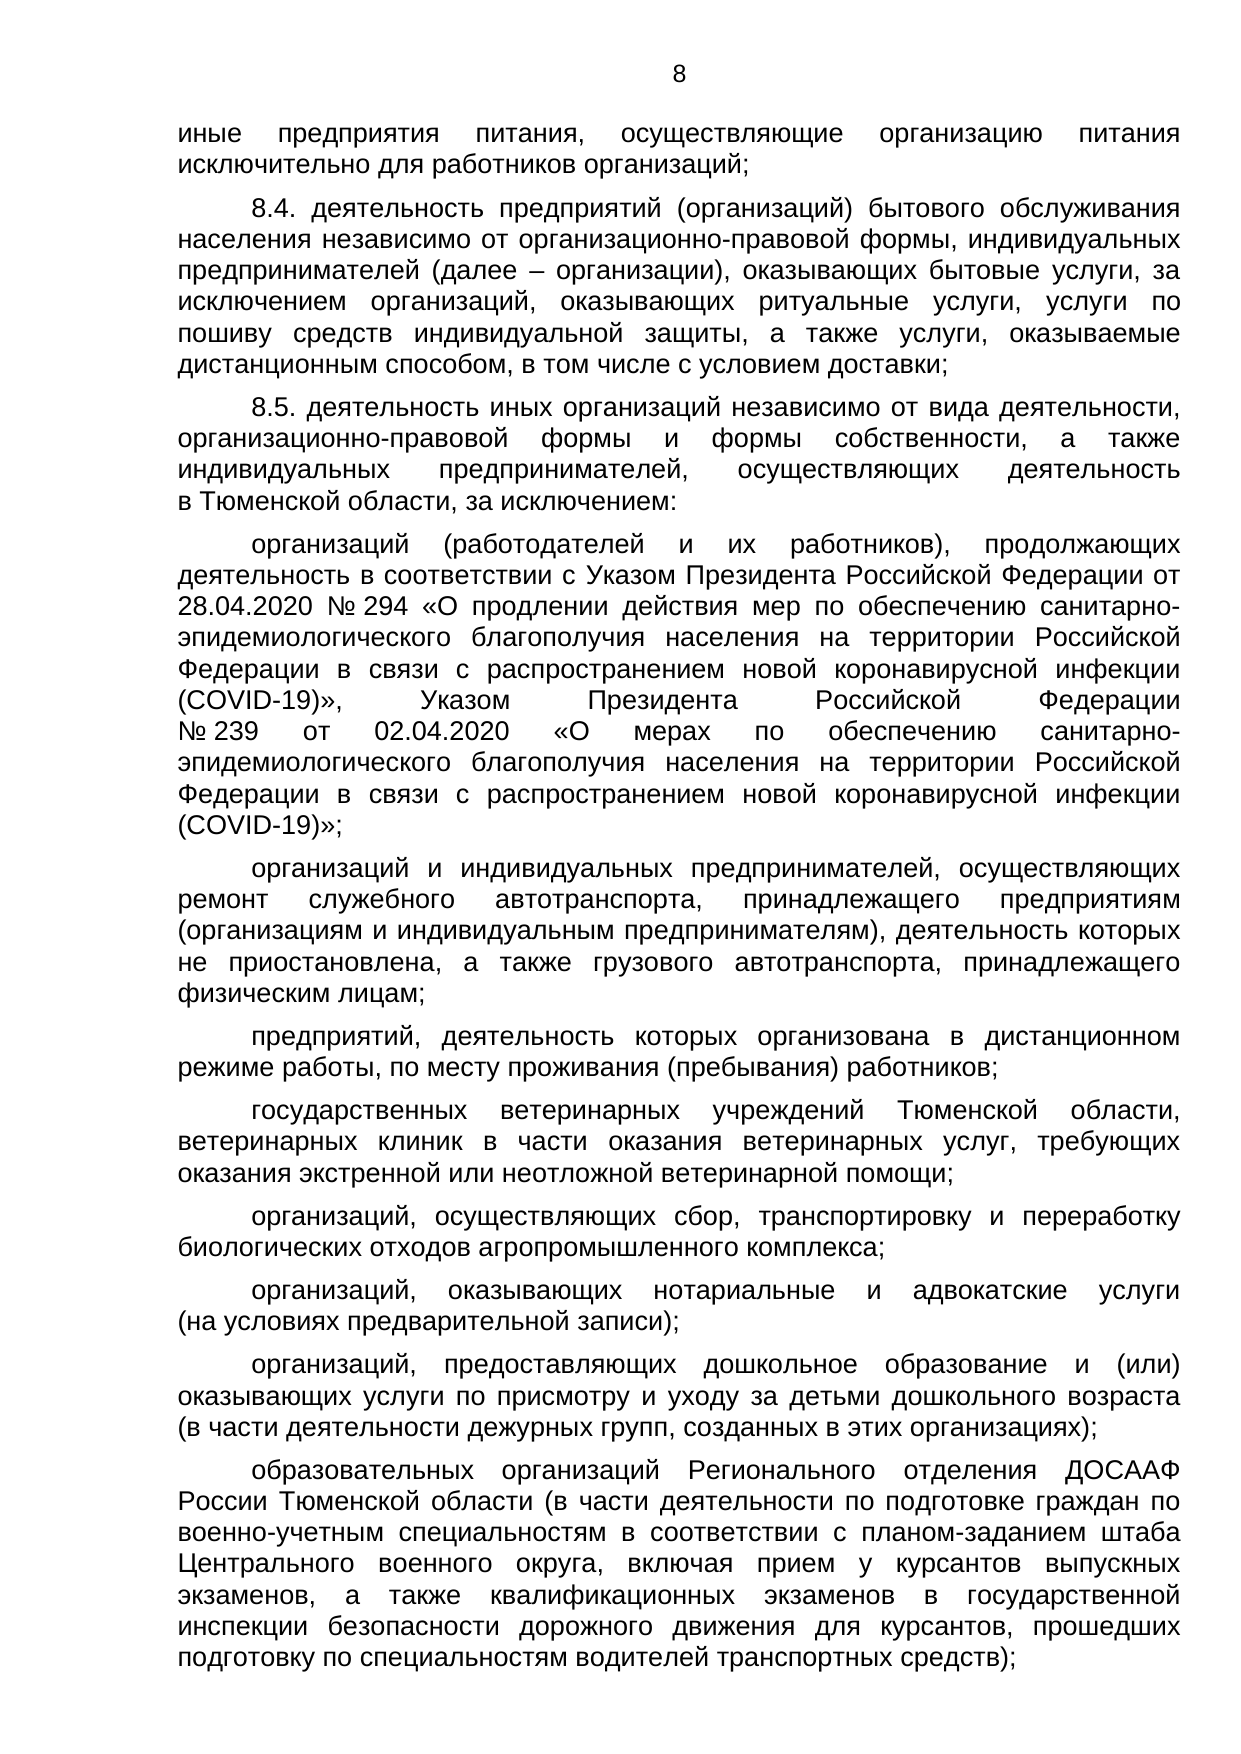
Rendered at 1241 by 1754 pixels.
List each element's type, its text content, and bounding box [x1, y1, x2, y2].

text организаций, предоставляющих дошкольное образование и (или) оказывающих услуги по присмотру и уходу за детьми дошкольного возраста (в части деятельности дежурных групп, созданных в этих организациях); [177, 1348, 1181, 1442]
text 8.5. деятельность иных организаций независимо от вида деятельности, организационно-правовой формы и формы собственности, а также индивидуальных предпринимателей, осуществляющих деятельность в Тюменской области, за исключением: [177, 391, 1181, 516]
text организаций, оказывающих нотариальные и адвокатские услуги (на условиях предварительной записи); [177, 1274, 1181, 1336]
text организаций (работодателей и их работников), продолжающих деятельность в соответствии с Указом Президента Российской Федерации от 28.04.2020 № 294 «О продлении действия мер по обеспечению санитарно-эпидемиологического благополучия населения на территории Российской Федерации в связи с распространением новой коронавирусной инфекции (COVID-19)», Указом Президента Российской Федерации № 239 от 02.04.2020 «О мерах по обеспечению санитарно-эпидемиологического благополучия населения на территории Российской Федерации в связи с распространением новой коронавирусной инфекции (COVID-19)»; [177, 528, 1181, 840]
text образовательных организаций Регионального отделения ДОСААФ России Тюменской области (в части деятельности по подготовке граждан по военно-учетным специальностям в соответствии с планом-заданием штаба Центрального военного округа, включая прием у курсантов выпускных экзаменов, а также квалификационных экзаменов в государственной инспекции безопасности дорожного движения для курсантов, прошедших подготовку по специальностям водителей транспортных средств); [177, 1454, 1181, 1672]
text государственных ветеринарных учреждений Тюменской области, ветеринарных клиник в части оказания ветеринарных услуг, требующих оказания экстренной или неотложной ветеринарной помощи; [177, 1094, 1181, 1188]
text 8.4. деятельность предприятий (организаций) бытового обслуживания населения независимо от организационно-правовой формы, индивидуальных предпринимателей (далее – организации), оказывающих бытовые услуги, за исключением организаций, оказывающих ритуальные услуги, услуги по пошиву средств индивидуальной защиты, а также услуги, оказываемые дистанционным способом, в том числе с условием доставки; [177, 192, 1181, 379]
text предприятий, деятельность которых организована в дистанционном режиме работы, по месту проживания (пребывания) работников; [177, 1020, 1181, 1082]
text иные предприятия питания, осуществляющие организацию питания исключительно для работников организаций; [177, 117, 1181, 180]
text организаций и индивидуальных предпринимателей, осуществляющих ремонт служебного автотранспорта, принадлежащего предприятиям (организациям и индивидуальным предпринимателям), деятельность которых не приостановлена, а также грузового автотранспорта, принадлежащего физическим лицам; [177, 852, 1181, 1008]
text организаций, осуществляющих сбор, транспортировку и переработку биологических отходов агропромышленного комплекса; [177, 1200, 1181, 1262]
